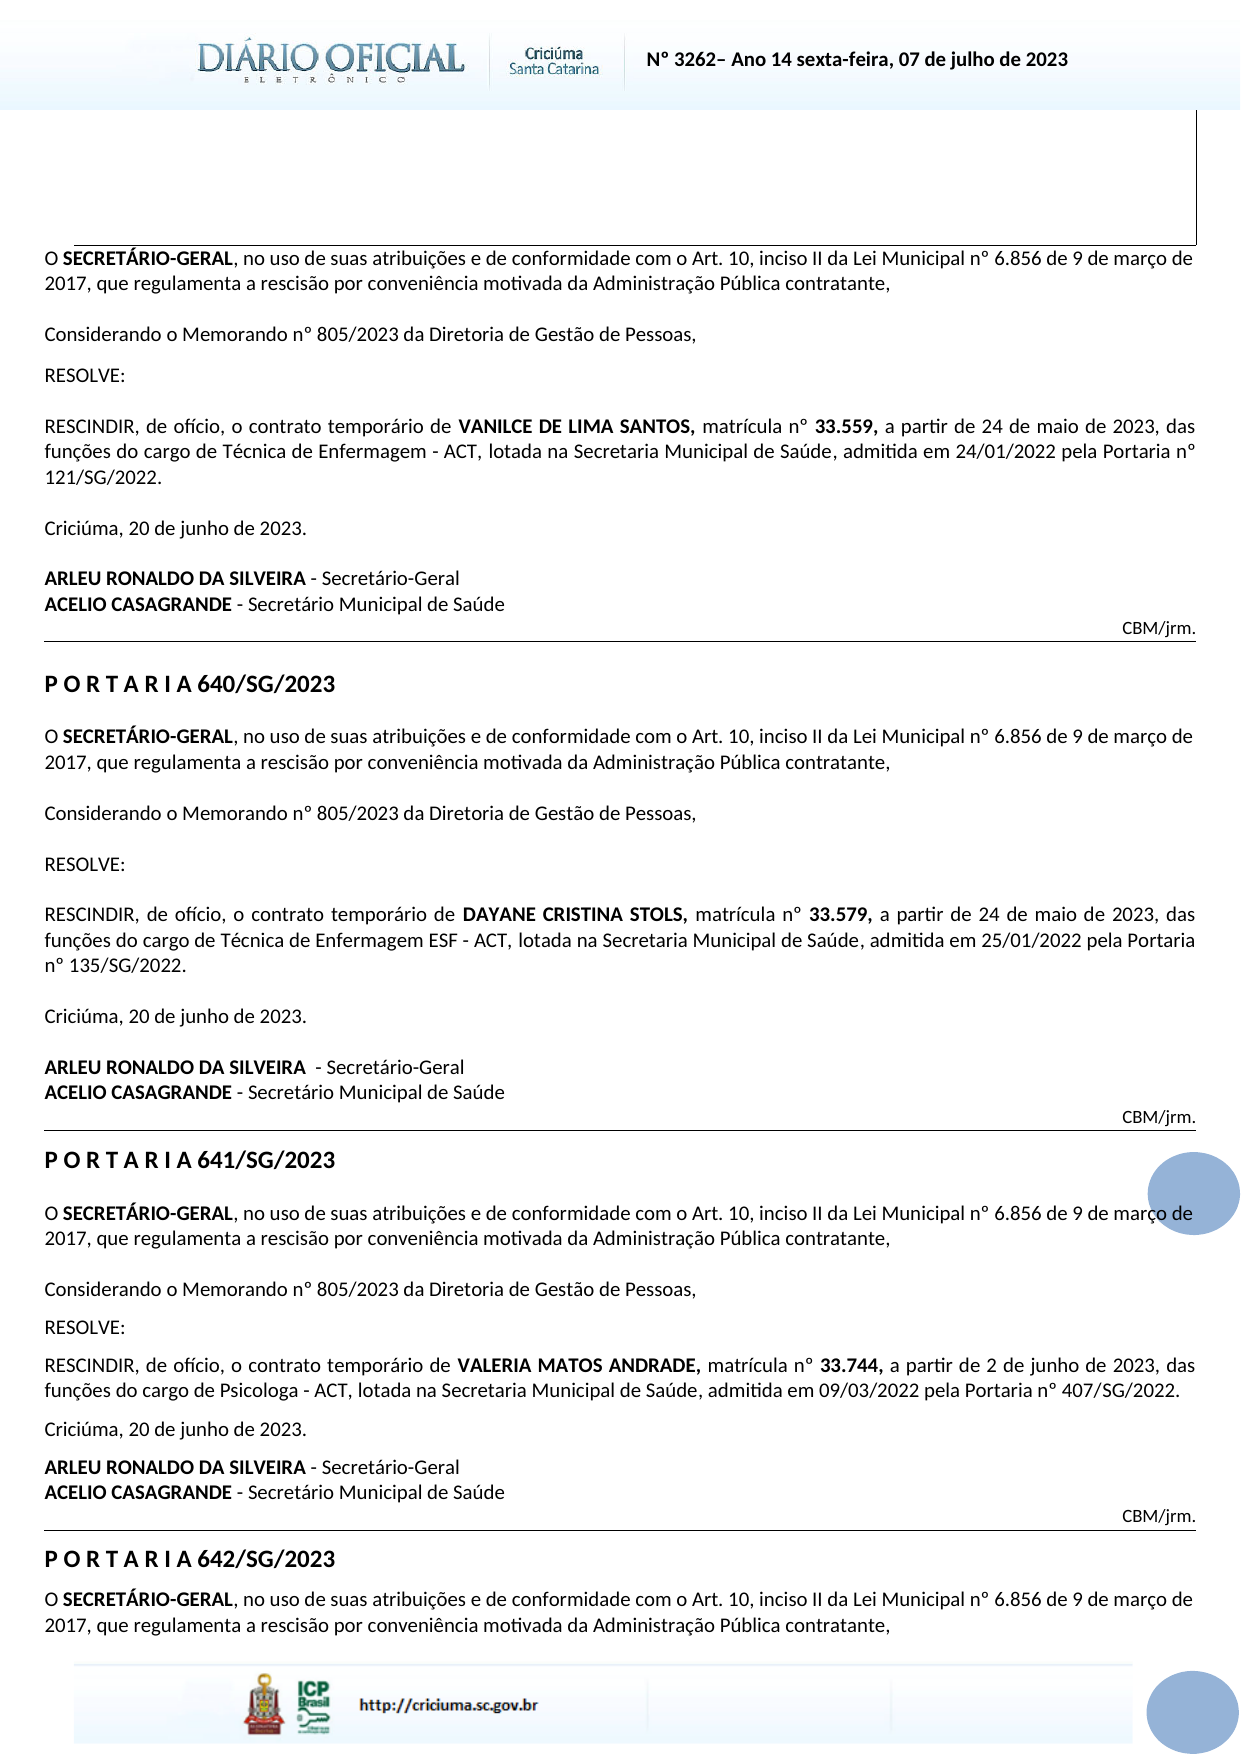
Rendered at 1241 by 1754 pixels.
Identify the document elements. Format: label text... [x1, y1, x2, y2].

list ARLEU RONALDO DA SILVEIRA - Secretário-Geral [44, 1454, 1196, 1479]
text CBM/jrm. [44, 1505, 1196, 1530]
list ARLEU RONALDO DA SILVEIRA - Secretário-Geral [44, 566, 1196, 591]
text Criciúma, 20 de junho de 2023. [44, 515, 1196, 540]
text RESCINDIR, de ofício, o contrato temporário de VANILCE DE LIMA SANTOS, matrícula nº 33.559, a partir de 24 de maio de 2023, das funções do cargo de Técnica de Enfermagem - ACT, lotada na Secretaria Municipal de Saúde, admitida em 24/01/2022 pela Portaria nº 121/SG/2022. [44, 413, 1196, 489]
list ACELIO CASAGRANDE - Secretário Municipal de Saúde [44, 591, 1196, 616]
text RESCINDIR, de ofício, o contrato temporário de DAYANE CRISTINA STOLS, matrícula nº 33.579, a partir de 24 de maio de 2023, das funções do cargo de Técnica de Enfermagem ESF - ACT, lotada na Secretaria Municipal de Saúde, admitida em 25/01/2022 pela Portaria nº 135/SG/2022. [44, 902, 1196, 978]
text O SECRETÁRIO-GERAL, no uso de suas atribuições e de conformidade com o Art. 10, inciso II da Lei Municipal nº 6.856 de 9 de março de 2017, que regulamenta a rescisão por conveniência motivada da Administração Pública contratante, [44, 1587, 1196, 1637]
text RESOLVE: [44, 362, 1196, 388]
text O SECRETÁRIO-GERAL, no uso de suas atribuições e de conformidade com o Art. 10, inciso II da Lei Municipal nº 6.856 de 9 de março de 2017, que regulamenta a rescisão por conveniência motivada da Administração Pública contratante, [44, 724, 1196, 774]
text RESOLVE: [44, 1314, 1196, 1339]
text O SECRETÁRIO-GERAL, no uso de suas atribuições e de conformidade com o Art. 10, inciso II da Lei Municipal nº 6.856 de 9 de março de 2017, que regulamenta a rescisão por conveniência motivada da Administração Pública contratante, [44, 1200, 1196, 1251]
text Criciúma, 20 de junho de 2023. [44, 1416, 1196, 1441]
text RESOLVE: [44, 851, 1196, 876]
list ACELIO CASAGRANDE - Secretário Municipal de Saúde [44, 1079, 1196, 1105]
text Considerando o Memorando nº 805/2023 da Diretoria de Gestão de Pessoas, [44, 800, 1196, 825]
text CBM/jrm. [44, 1105, 1196, 1130]
text P O R T A R I A 641/SG/2023 [44, 1144, 1196, 1174]
text P O R T A R I A 640/SG/2023 [44, 668, 1196, 698]
text Criciúma, 20 de junho de 2023. [44, 1003, 1196, 1029]
text RESCINDIR, de ofício, o contrato temporário de VALERIA MATOS ANDRADE, matrícula nº 33.744, a partir de 2 de junho de 2023, das funções do cargo de Psicologa - ACT, lotada na Secretaria Municipal de Saúde, admitida em 09/03/2022 pela Portaria nº 407/SG/2022. [44, 1352, 1196, 1403]
text P O R T A R I A 642/SG/2023 [44, 1543, 1196, 1574]
text Considerando o Memorando nº 805/2023 da Diretoria de Gestão de Pessoas, [44, 1276, 1196, 1301]
text Considerando o Memorando nº 805/2023 da Diretoria de Gestão de Pessoas, [44, 321, 1196, 347]
text O SECRETÁRIO-GERAL, no uso de suas atribuições e de conformidade com o Art. 10, inciso II da Lei Municipal nº 6.856 de 9 de março de 2017, que regulamenta a rescisão por conveniência motivada da Administração Pública contratante, [44, 245, 1196, 296]
text CBM/jrm. [44, 616, 1196, 641]
list ARLEU RONALDO DA SILVEIRA - Secretário-Geral [44, 1054, 1196, 1079]
list ACELIO CASAGRANDE - Secretário Municipal de Saúde [44, 1479, 1196, 1505]
